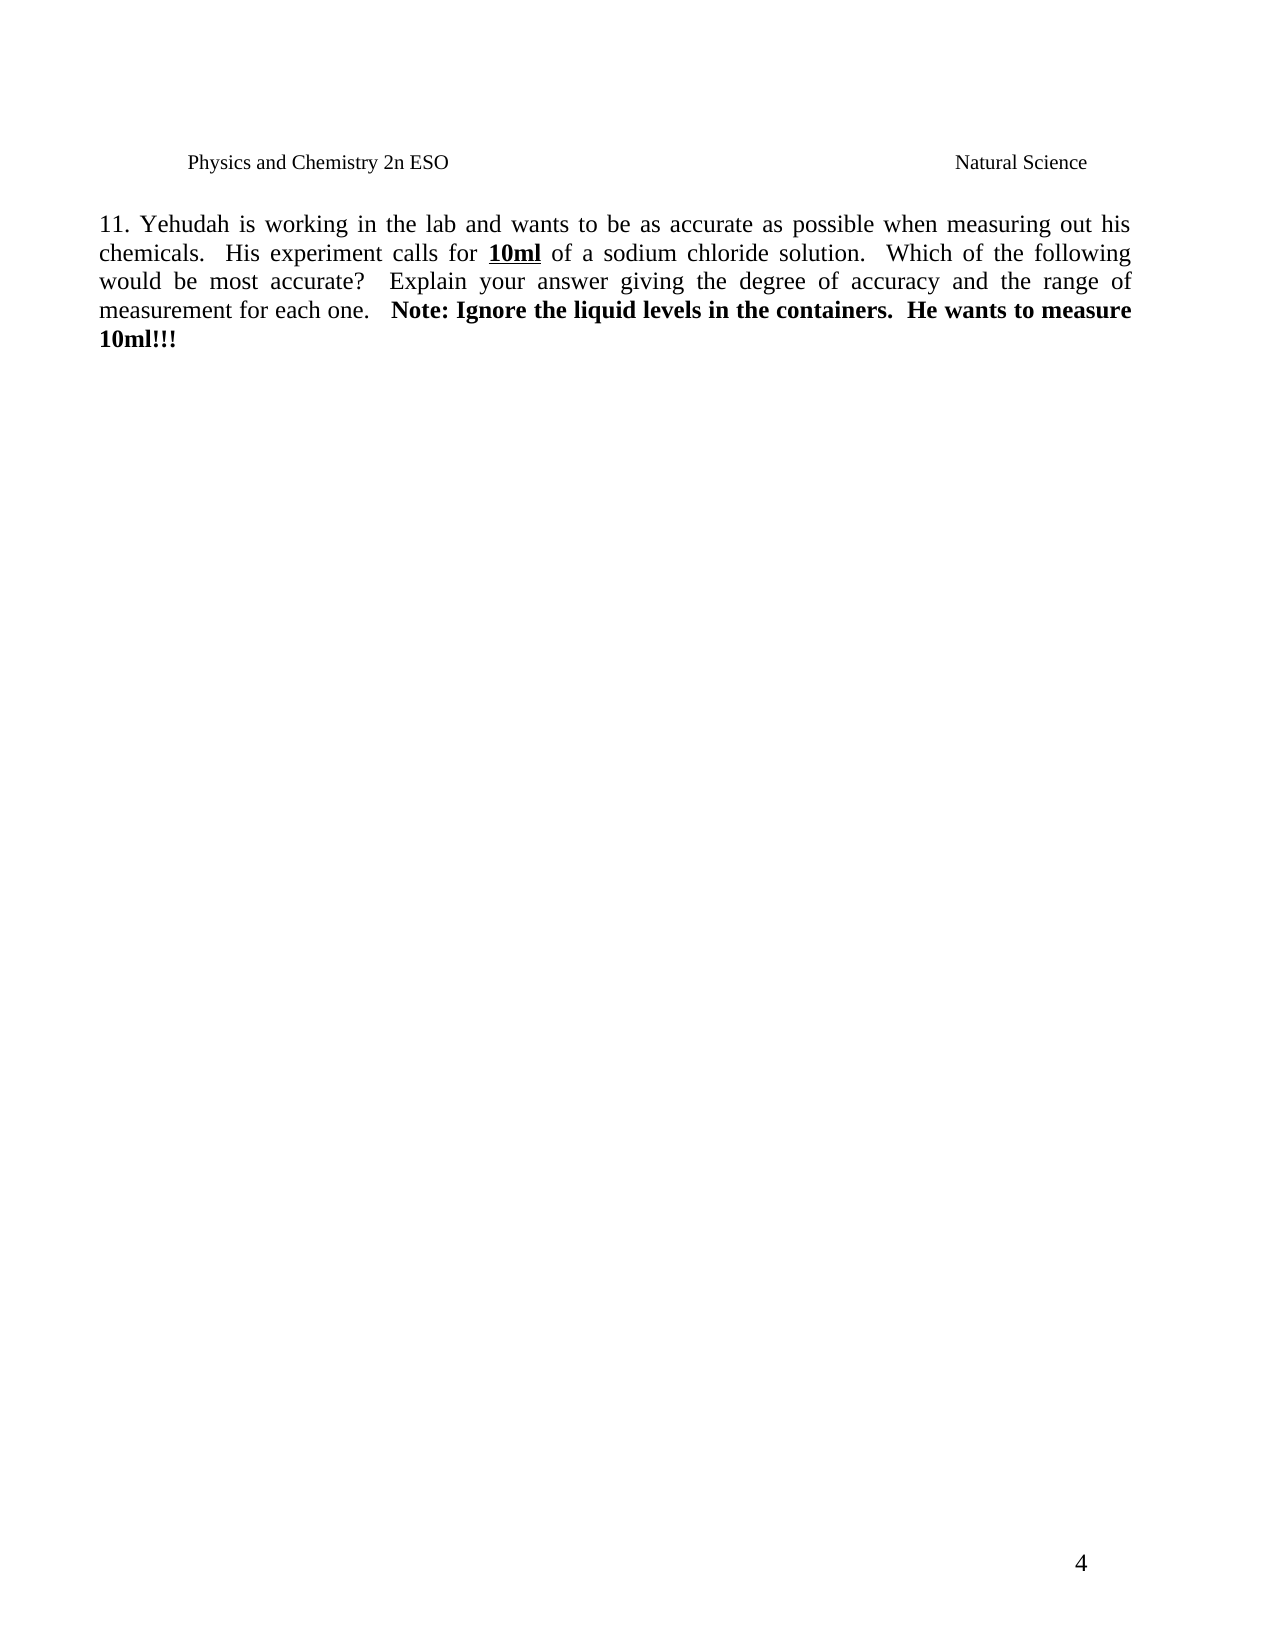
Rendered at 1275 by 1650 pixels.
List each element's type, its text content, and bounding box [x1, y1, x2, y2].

text 11. Yehudah is working in the lab and wants to be as accurate as possible when measuring out his chemicals. His experiment calls for 10ml of a sodium chloride solution. Which of the following would be most accurate? Explain your answer giving the degree of accuracy and the range of measurement for each one. Note: Ignore the liquid levels in the containers. He wants to measure 10ml!!! [99, 209, 1132, 353]
